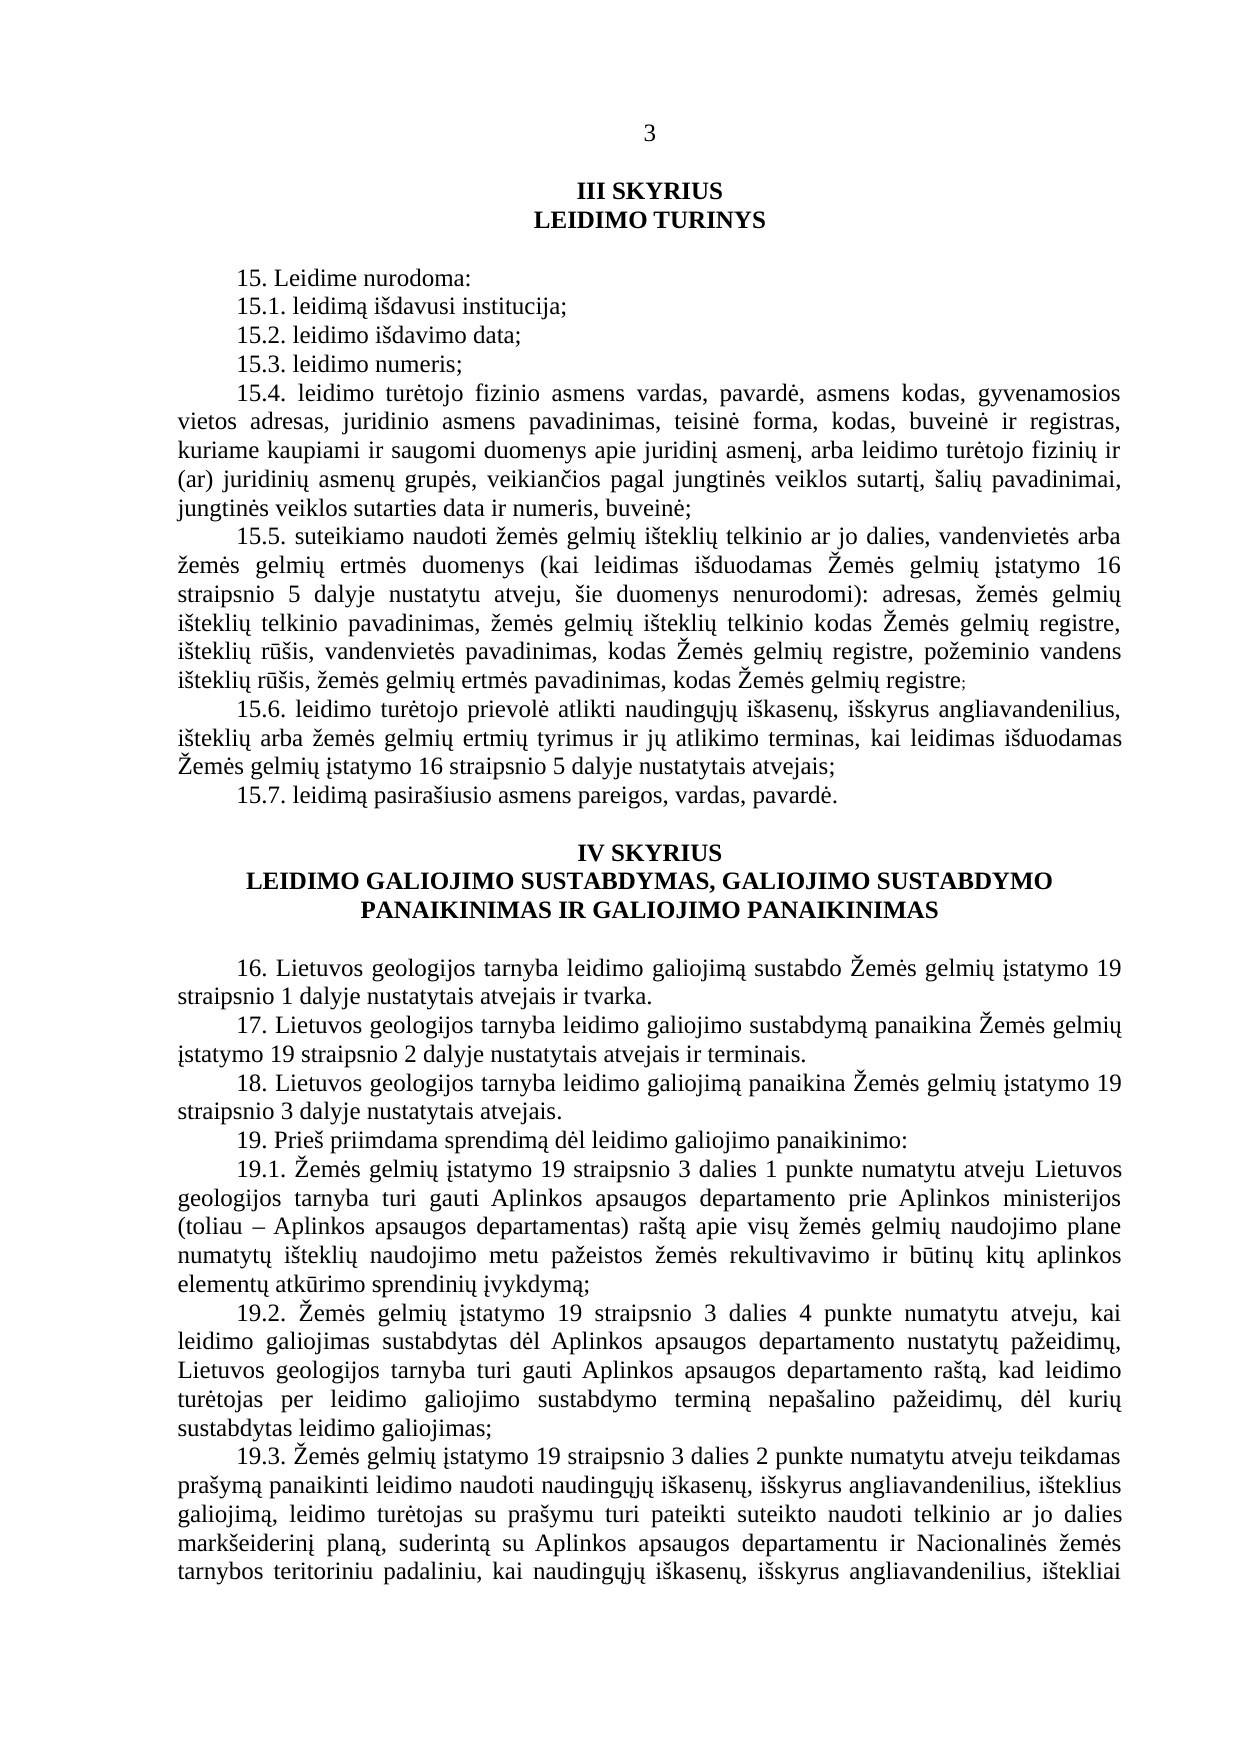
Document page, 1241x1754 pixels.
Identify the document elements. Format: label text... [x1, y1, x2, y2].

text 17. Lietuvos geologijos tarnyba leidimo galiojimo sustabdymą panaikina Žemės gelmių įstatymo 19 straipsnio 2 dalyje nustatytais atvejais ir terminais. [177, 1010, 1122, 1068]
text LEIDIMO TURINYS [177, 205, 1122, 234]
text 16. Lietuvos geologijos tarnyba leidimo galiojimą sustabdo Žemės gelmių įstatymo 19 straipsnio 1 dalyje nustatytais atvejais ir tvarka. [177, 953, 1122, 1010]
text 19.3. Žemės gelmių įstatymo 19 straipsnio 3 dalies 2 punkte numatytu atveju teikdamas prašymą panaikinti leidimo naudoti naudingųjų iškasenų, išskyrus angliavandenilius, išteklius galiojimą, leidimo turėtojas su prašymu turi pateikti suteikto naudoti telkinio ar jo dalies markšeiderinį planą, suderintą su Aplinkos apsaugos departamentu ir Nacionalinės žemės tarnybos teritoriniu padaliniu, kai naudingųjų iškasenų, išskyrus angliavandenilius, ištekliai [177, 1441, 1122, 1585]
text 15.4. leidimo turėtojo fizinio asmens vardas, pavardė, asmens kodas, gyvenamosios vietos adresas, juridinio asmens pavadinimas, teisinė forma, kodas, buveinė ir registras, kuriame kaupiami ir saugomi duomenys apie juridinį asmenį, arba leidimo turėtojo fizinių ir (ar) juridinių asmenų grupės, veikiančios pagal jungtinės veiklos sutartį, šalių pavadinimai, jungtinės veiklos sutarties data ir numeris, buveinė; [177, 378, 1122, 521]
text 15.1. leidimą išdavusi institucija; [177, 291, 1122, 320]
text IV SKYRIUS [177, 838, 1122, 866]
text 19.2. Žemės gelmių įstatymo 19 straipsnio 3 dalies 4 punkte numatytu atveju, kai leidimo galiojimas sustabdytas dėl Aplinkos apsaugos departamento nustatytų pažeidimų, Lietuvos geologijos tarnyba turi gauti Aplinkos apsaugos departamento raštą, kad leidimo turėtojas per leidimo galiojimo sustabdymo terminą nepašalino pažeidimų, dėl kurių sustabdytas leidimo galiojimas; [177, 1298, 1122, 1441]
text 15.3. leidimo numeris; [177, 349, 1122, 378]
text 15.7. leidimą pasirašiusio asmens pareigos, vardas, pavardė. [177, 780, 1122, 809]
text 15.5. suteikiamo naudoti žemės gelmių išteklių telkinio ar jo dalies, vandenvietės arba žemės gelmių ertmės duomenys (kai leidimas išduodamas Žemės gelmių įstatymo 16 straipsnio 5 dalyje nustatytu atveju, šie duomenys nenurodomi): adresas, žemės gelmių išteklių telkinio pavadinimas, žemės gelmių išteklių telkinio kodas Žemės gelmių registre, išteklių rūšis, vandenvietės pavadinimas, kodas Žemės gelmių registre, požeminio vandens išteklių rūšis, žemės gelmių ertmės pavadinimas, kodas Žemės gelmių registre; [177, 521, 1122, 694]
text 15.2. leidimo išdavimo data; [177, 320, 1122, 349]
text 18. Lietuvos geologijos tarnyba leidimo galiojimą panaikina Žemės gelmių įstatymo 19 straipsnio 3 dalyje nustatytais atvejais. [177, 1068, 1122, 1125]
text 15.6. leidimo turėtojo prievolė atlikti naudingųjų iškasenų, išskyrus angliavandenilius, išteklių arba žemės gelmių ertmių tyrimus ir jų atlikimo terminas, kai leidimas išduodamas Žemės gelmių įstatymo 16 straipsnio 5 dalyje nustatytais atvejais; [177, 694, 1122, 780]
text 19.1. Žemės gelmių įstatymo 19 straipsnio 3 dalies 1 punkte numatytu atveju Lietuvos geologijos tarnyba turi gauti Aplinkos apsaugos departamento prie Aplinkos ministerijos (toliau – Aplinkos apsaugos departamentas) raštą apie visų žemės gelmių naudojimo plane numatytų išteklių naudojimo metu pažeistos žemės rekultivavimo ir būtinų kitų aplinkos elementų atkūrimo sprendinių įvykdymą; [177, 1154, 1122, 1298]
text 19. Prieš priimdama sprendimą dėl leidimo galiojimo panaikinimo: [177, 1125, 1122, 1154]
text LEIDIMO GALIOJIMO SUSTABDYMAS, GALIOJIMO SUSTABDYMO PANAIKINIMAS IR GALIOJIMO PANAIKINIMAS [177, 866, 1122, 924]
text 15. Leidime nurodoma: [177, 263, 1122, 291]
text III SKYRIUS [177, 176, 1122, 205]
